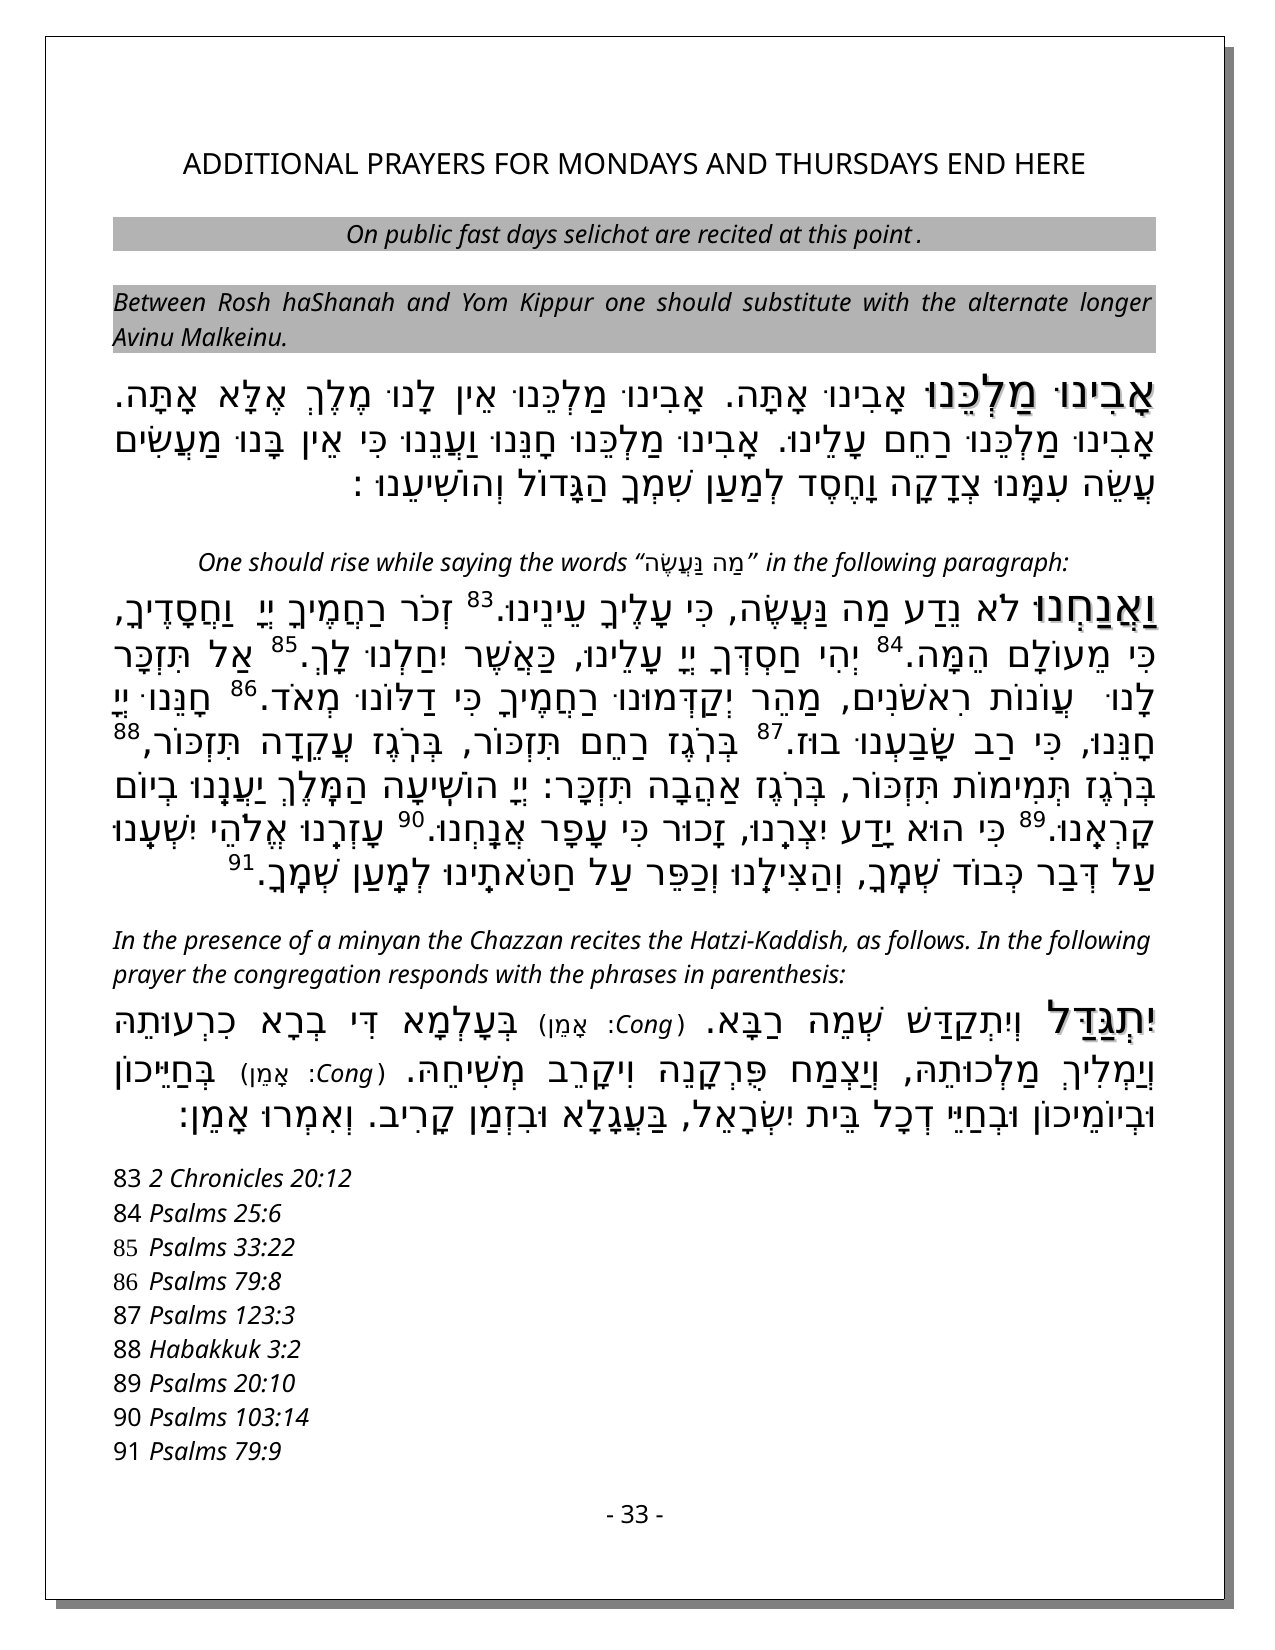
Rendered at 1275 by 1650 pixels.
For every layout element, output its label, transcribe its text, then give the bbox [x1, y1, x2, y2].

text One should rise while saying the words “מַה נַּעֲשֶׂה” in the following paragraph: [113, 545, 1156, 579]
text Psalms 103:14 [113, 1399, 1156, 1434]
text Psalms 123:3 [113, 1297, 1156, 1331]
text Between Rosh haShanah and Yom Kippur one should substitute with the alternate longer Avinu Malkeinu. [113, 285, 1156, 353]
text אָבִינוּ מַלְכֵּנוּ אָבִינוּ אָתָּה. אָבִינוּ מַלְכֵּנוּ אֵין לָנוּ מֶלֶךְ אֶלָּא אָתָּה. אָבִינוּ מַלְכֵּנוּ רַחֵם עָלֵינוּ. אָבִינוּ מַלְכֵּנוּ חָנֵּנוּ וַעֲנֵנוּ כִּי אֵין בָּנוּ מַעֲשִׂים עֲשֵׂה עִמָּנוּ צְדָקָה וָחֶסֶד לְמַעַן שִׁמְךָ הַגָּדוֹל וְהוֹשִׁיעֵנוּ : [113, 364, 1156, 505]
text Psalms 79:9 [113, 1434, 1156, 1468]
text 2 Chronicles 20:12 [113, 1161, 1156, 1195]
text יִתְגַּדַּל וְיִתְקַדַּשׁ שְׁמֵהּ רַבָּא. (Cong: אָמֵן) בְּעָלְמָא דִּי בְרָא כִרְעוּתֵהּ וְיַמְלִיךְ מַלְכוּתֵהּ, וְיַצְמַח פֻּרְקָנֵהּ וִיקָרֵב מְשִׁיחֵהּ. (Cong: אָמֵן) בְּחַיֵּיכוֹן וּבְיוֹמֵיכוֹן וּבְחַיֵּי דְכָל בֵּית יִשְׂרָאֵל, בַּעֲגָלָא וּבִזְמַן קָרִיב. וְאִמְרוּ אָמֵן: [113, 991, 1156, 1136]
text .On public fast days selichot are recited at this point [113, 217, 1156, 251]
text וַאֲנַחְנוּ לֹא נֵדַע מַה נַּעֲשֶׂה, כִּי עָלֶיךָ עֵינֵינוּ. זְכֹר רַחֲמֶיךָ יְיָ וַחֲסָדֶיךָ, כִּי מֵעוֹלָם הֵמָּה. יְהִי חַסְדְּךָ יְיָ עָלֵינוּ, כַּאֲשֶׁר יִחַלְנוּ לָךְ. אַל תִּזְכָּר לָנוּ עֲו‍ֹנוֹת רִאשֹׁנִים, מַהֵר יְקַדְּמוּנוּ רַחֲמֶיךָ כִּי דַלּוֹנוּ מְאֹד. חָנֵּנוּ יְיָ חָנֵּנוּ, כִּי רַב שָׂבַעְנוּ בוּז. בְּרֹֽגֶז רַחֵם תִּזְכּוֹר, בְּרֹֽגֶז עֲקֵדָה תִּזְכּוֹר, בְּרֹֽגֶז תְּמִימוֹת תִּזְכּוֹר, בְּרֹֽגֶז אַהֲבָה תִּזְכָּר: יְיָ הוֹשִֽׁיעָה הַמֶּֽלֶךְ יַעֲנֵֽנוּ בְיוֹם קָרְאֵֽנוּ. כִּי הוּא יָדַע יִצְרֵֽנוּ, זָכוּר כִּי עָפָר אֲנָֽחְנוּ. עָזְרֵֽנוּ אֱלֹהֵי יִשְׁעֵֽנוּ עַל דְּבַר כְּבוֹד שְׁמֶֽךָ, וְהַצִּילֵֽנוּ וְכַפֵּר עַל חַטֹּאתֵֽינוּ לְמַֽעַן שְׁמֶֽךָ. [113, 579, 1156, 894]
text Psalms 79:8 [113, 1263, 1156, 1297]
text Psalms 33:22 [113, 1229, 1156, 1263]
text Psalms 20:10 [113, 1366, 1156, 1399]
text ADDITIONAL PRAYERS FOR MONDAYS AND THURSDAYS END HERE [113, 143, 1156, 183]
text In the presence of a minyan the Chazzan recites the Hatzi-Kaddish, as follows. In the following prayer the congregation responds with the phrases in parenthesis: [113, 923, 1156, 991]
text Habakkuk 3:2 [113, 1331, 1156, 1366]
text Psalms 25:6 [113, 1195, 1156, 1229]
